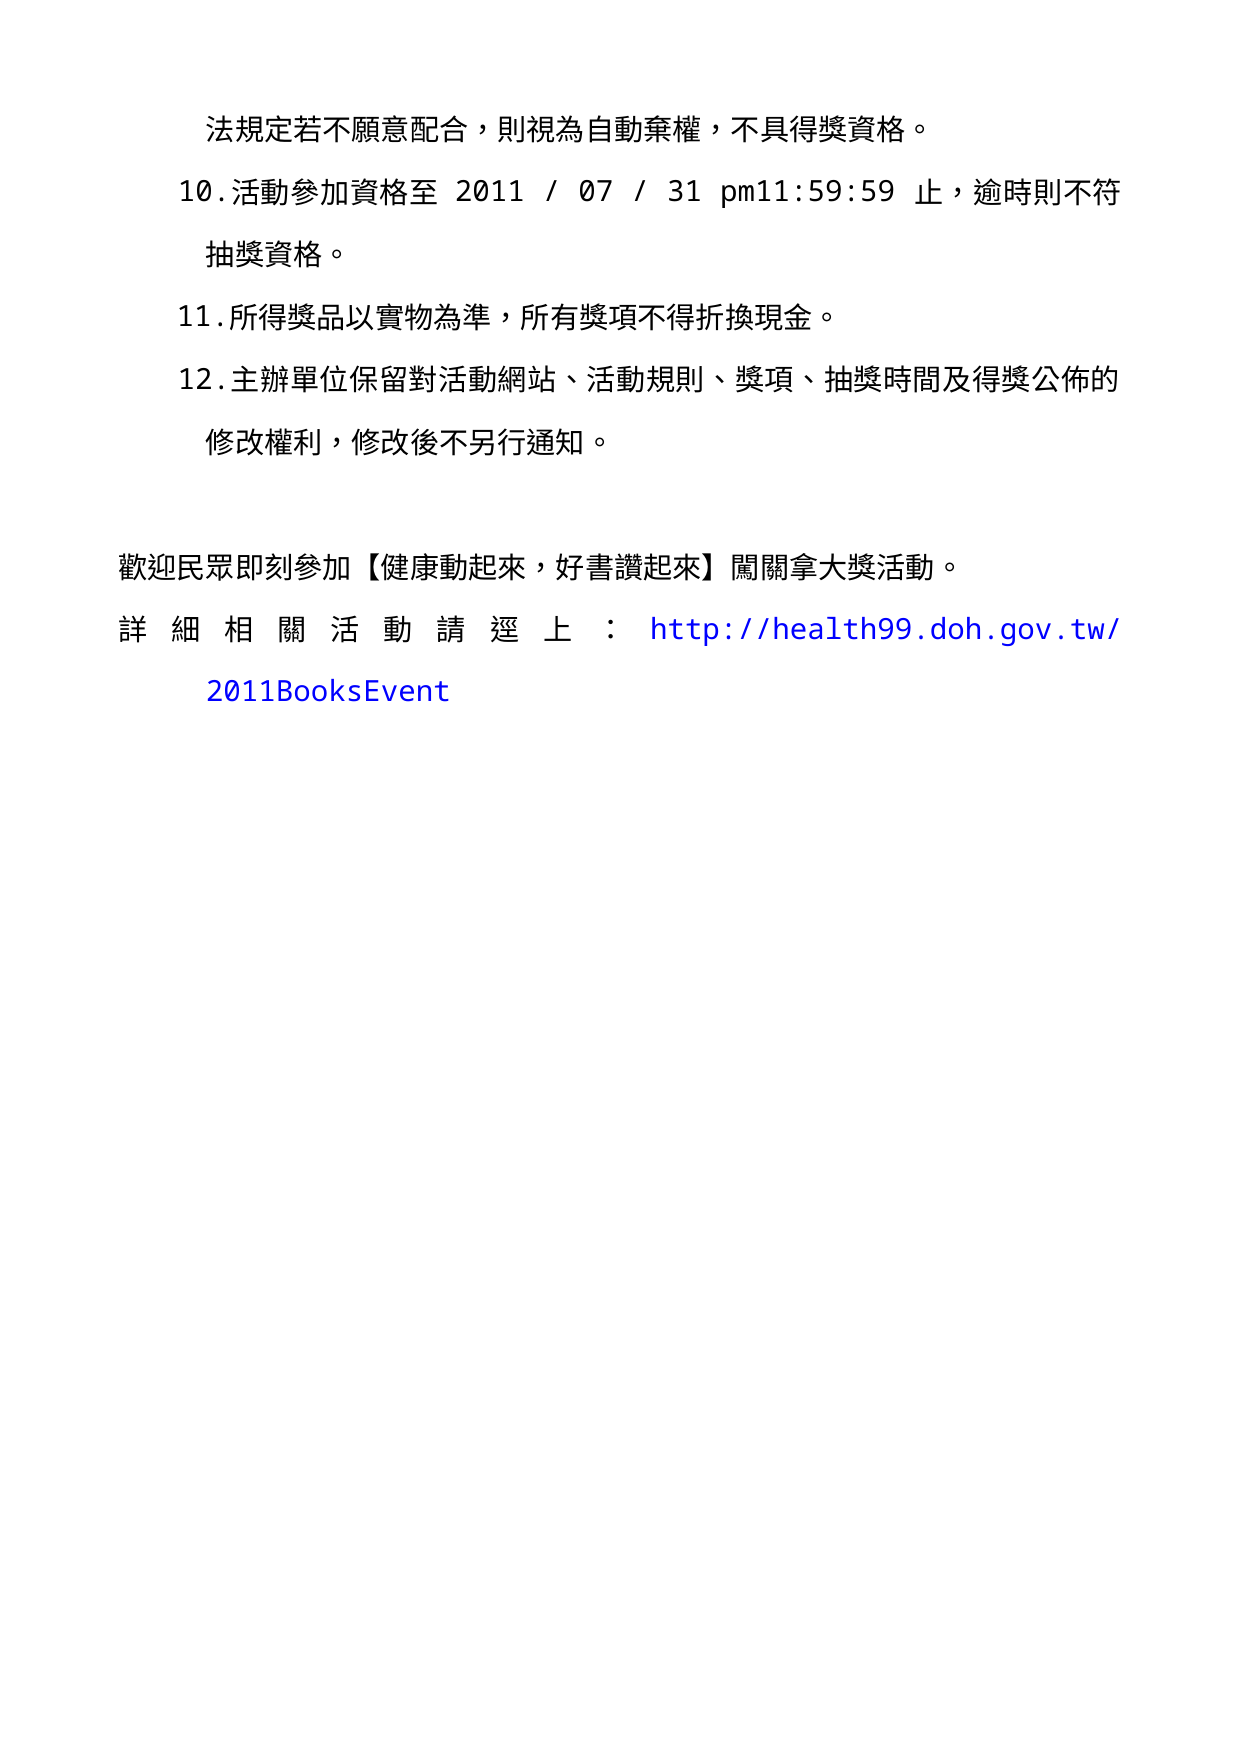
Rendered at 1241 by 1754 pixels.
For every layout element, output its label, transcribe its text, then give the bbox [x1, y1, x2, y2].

text 11.所得獎品以實物為準，所有獎項不得折換現金。 [118, 274, 1122, 336]
text 10.活動參加資格至 2011 / 07 / 31 pm11:59:59 止，逾時則不符抽獎資格。 [118, 149, 1122, 274]
text 12.主辦單位保留對活動網站、活動規則、獎項、抽獎時間及得獎公佈的修改權利，修改後不另行通知。 [118, 336, 1122, 461]
text 歡迎民眾即刻參加【健康動起來，好書讚起來】闖關拿大獎活動。 [118, 524, 1122, 586]
text 詳細相關活動請逕上：http://health99.doh.gov.tw/2011BooksEvent [118, 586, 1122, 711]
text 法規定若不願意配合，則視為自動棄權，不具得獎資格。 [118, 86, 1122, 149]
